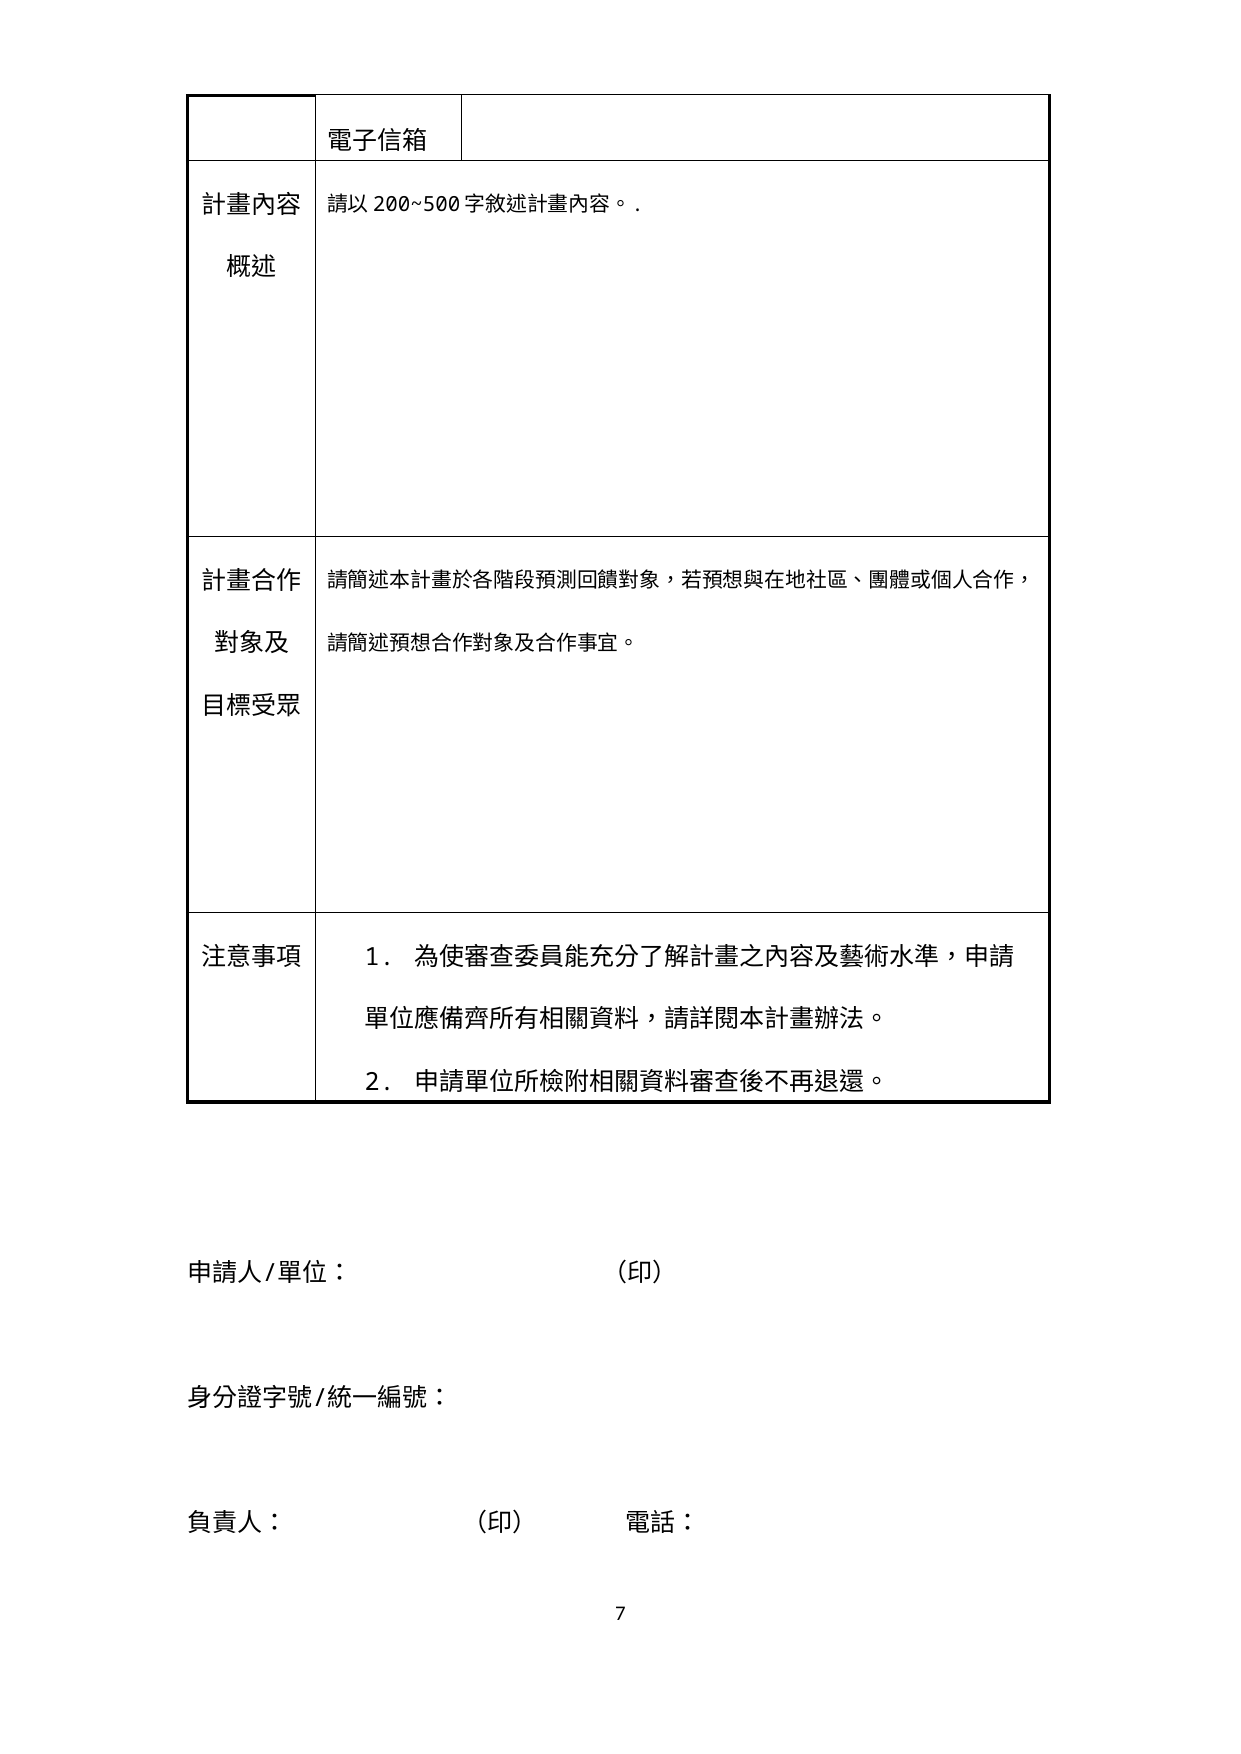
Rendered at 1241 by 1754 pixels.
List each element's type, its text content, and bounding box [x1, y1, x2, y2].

table_cell 請以200~500字敘述計畫內容。. [316, 161, 1048, 536]
table_cell 電子信箱 [316, 95, 461, 160]
table_cell 請簡述本計畫於各階段預測回饋對象，若預想與在地社區、團體或個人合作，請簡述預想合作對象及合作事宜。 [316, 537, 1048, 912]
text 身分證字號/統一編號： [187, 1353, 1053, 1416]
table_cell 計畫內容概述 [189, 161, 315, 536]
table_cell [462, 95, 1048, 160]
table_cell [189, 97, 315, 160]
text 負責人： （印） 電話： [187, 1478, 1053, 1541]
text 申請人/單位： （印） [187, 1228, 1053, 1291]
table_cell 為使審查委員能充分了解計畫之內容及藝術水準，申請單位應備齊所有相關資料，請詳閱本計畫辦法。 申請單位所檢附相關資料審查後不再退還。 [316, 913, 1048, 1100]
table_cell 計畫合作對象及 目標受眾 [189, 537, 315, 912]
table_cell 注意事項 [189, 913, 315, 1100]
